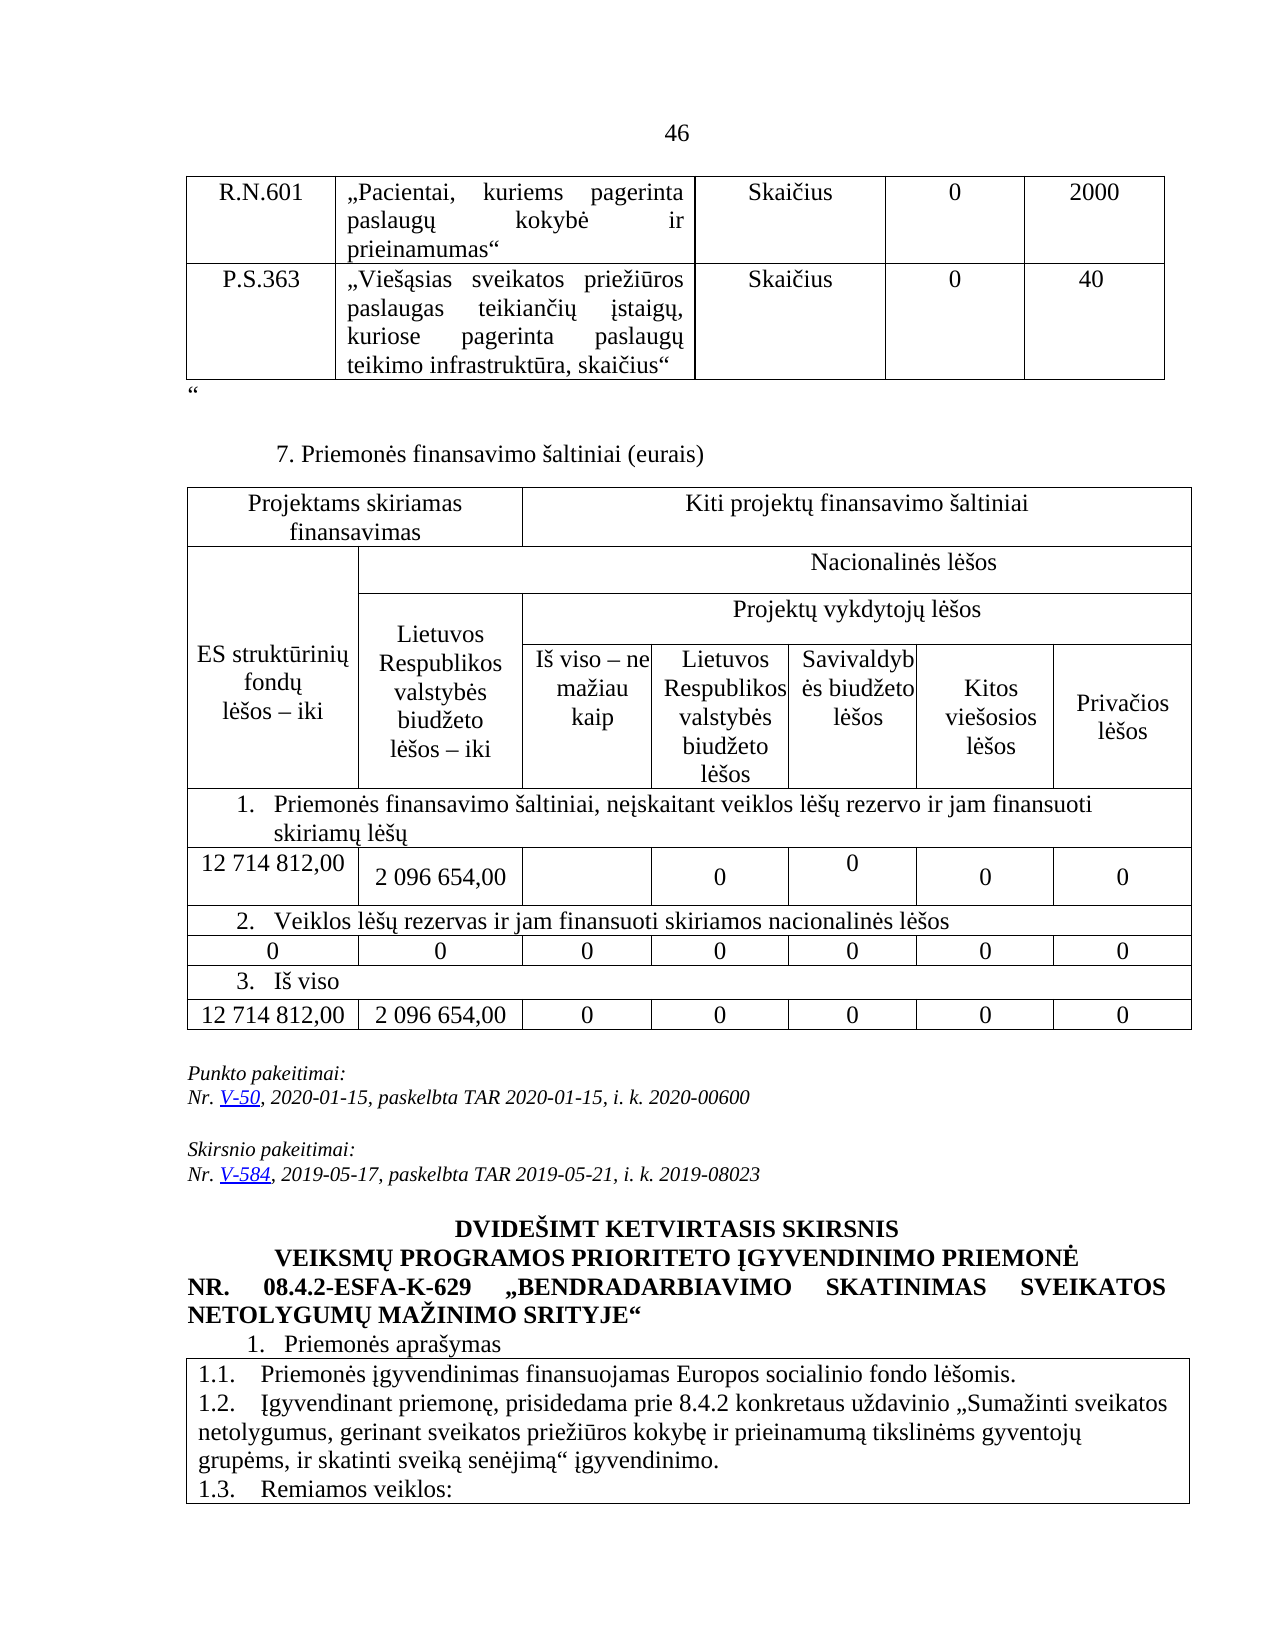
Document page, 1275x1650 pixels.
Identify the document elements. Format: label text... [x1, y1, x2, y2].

text NR. 08.4.2-ESFA-K-629 „BENDRADARBIAVIMO SKATINIMAS SVEIKATOS NETOLYGUMŲ MAŽINIMO SRITYJE“ [187, 1272, 1167, 1329]
table_cell 0 [789, 1000, 916, 1029]
table_cell 0 [652, 1000, 788, 1029]
table_cell Lietuvos Respublikos valstybės biudžeto lėšos [652, 645, 788, 788]
table_cell 12 714 812,00 [188, 848, 358, 905]
table_cell Kitos viešosios lėšos [917, 645, 1053, 788]
text VEIKSMŲ PROGRAMOS PRIORITETO ĮGYVENDINIMO PRIEMONĖ [187, 1243, 1167, 1272]
table_cell 0 [359, 936, 522, 965]
table_cell „Pacientai, kuriems pagerinta paslaugų kokybė ir prieinamumas“ [336, 177, 694, 263]
table_cell 0 [652, 848, 788, 905]
table_cell 40 [1025, 264, 1164, 379]
table_cell 0 [523, 936, 651, 965]
table_cell Iš viso – ne mažiau kaip [523, 645, 651, 788]
text Nr. V-50, 2020-01-15, paskelbta TAR 2020-01-15, i. k. 2020-00600 [187, 1084, 1167, 1109]
text “ [187, 380, 1167, 409]
table_header 1.1. Priemonės įgyvendinimas finansuojamas Europos socialinio fondo lėšomis. 1.2. Įgyvendinant priemonę, prisidedama prie 8.4.2 konkretaus uždavinio „Sumažinti sveikatos netolygumus, gerinant sveikatos priežiūros kokybę ir prieinamumą tikslinėms gyventojų grupėms, ir skatinti sveiką senėjimą“ įgyvendinimo. 1.3. Remiamos veiklos: [187, 1359, 1189, 1503]
table_cell 0 [188, 936, 358, 965]
table_cell 0 [523, 1000, 651, 1029]
table_cell 2 096 654,00 [359, 848, 522, 905]
table_cell 0 [652, 936, 788, 965]
table_cell „Viešąsias sveikatos priežiūros paslaugas teikiančių įstaigų, kuriose pagerinta paslaugų teikimo infrastruktūra, skaičius“ [336, 264, 694, 379]
table_cell Skaičius [696, 264, 885, 379]
table_cell Projektų vykdytojų lėšos [523, 594, 1191, 643]
table_cell R.N.601 [187, 177, 335, 263]
table_cell [523, 848, 651, 905]
table_cell 0 [917, 848, 1053, 905]
table_cell 3. Iš viso [188, 966, 1191, 999]
table_cell ES struktūrinių fondų lėšos – iki [188, 547, 358, 788]
table_cell 0 [886, 264, 1024, 379]
table_cell 0 [917, 1000, 1053, 1029]
table_cell 2 096 654,00 [359, 1000, 522, 1029]
table_cell P.S.363 [187, 264, 335, 379]
table_cell 0 [789, 936, 916, 965]
table_cell Skaičius [696, 177, 885, 263]
table_cell 2000 [1025, 177, 1164, 263]
table_cell Privačios lėšos [1054, 645, 1191, 788]
text Skirsnio pakeitimai: [187, 1137, 1167, 1161]
table_cell 0 [886, 177, 1024, 263]
table_cell 2. Veiklos lėšų rezervas ir jam finansuoti skiriamos nacionalinės lėšos [188, 906, 1191, 935]
text Punkto pakeitimai: [187, 1061, 1167, 1084]
table_header Kiti projektų finansavimo šaltiniai [523, 488, 1191, 546]
table_cell 0 [1054, 936, 1191, 965]
table_cell 0 [1054, 848, 1191, 905]
table_cell 0 [917, 936, 1053, 965]
table_cell Nacionalinės lėšos [359, 547, 1191, 593]
text 1. Priemonės aprašymas [246, 1329, 1167, 1358]
text 7. Priemonės finansavimo šaltiniai (eurais) [187, 439, 1166, 468]
text DVIDEŠIMT KETVIRTASIS SKIRSNIS [187, 1214, 1167, 1243]
text Nr. V-584, 2019-05-17, paskelbta TAR 2019-05-21, i. k. 2019-08023 [187, 1161, 1167, 1186]
table_cell 0 [789, 848, 916, 905]
table_cell Savivaldybės biudžeto lėšos [789, 645, 916, 788]
table_cell 12 714 812,00 [188, 1000, 358, 1029]
table_header Projektams skiriamas finansavimas [188, 488, 522, 546]
table_cell Lietuvos Respublikos valstybės biudžeto lėšos – iki [359, 594, 522, 788]
table_cell 1. Priemonės finansavimo šaltiniai, neįskaitant veiklos lėšų rezervo ir jam finansuoti skiriamų lėšų [188, 789, 1191, 847]
table_cell 0 [1054, 1000, 1191, 1029]
